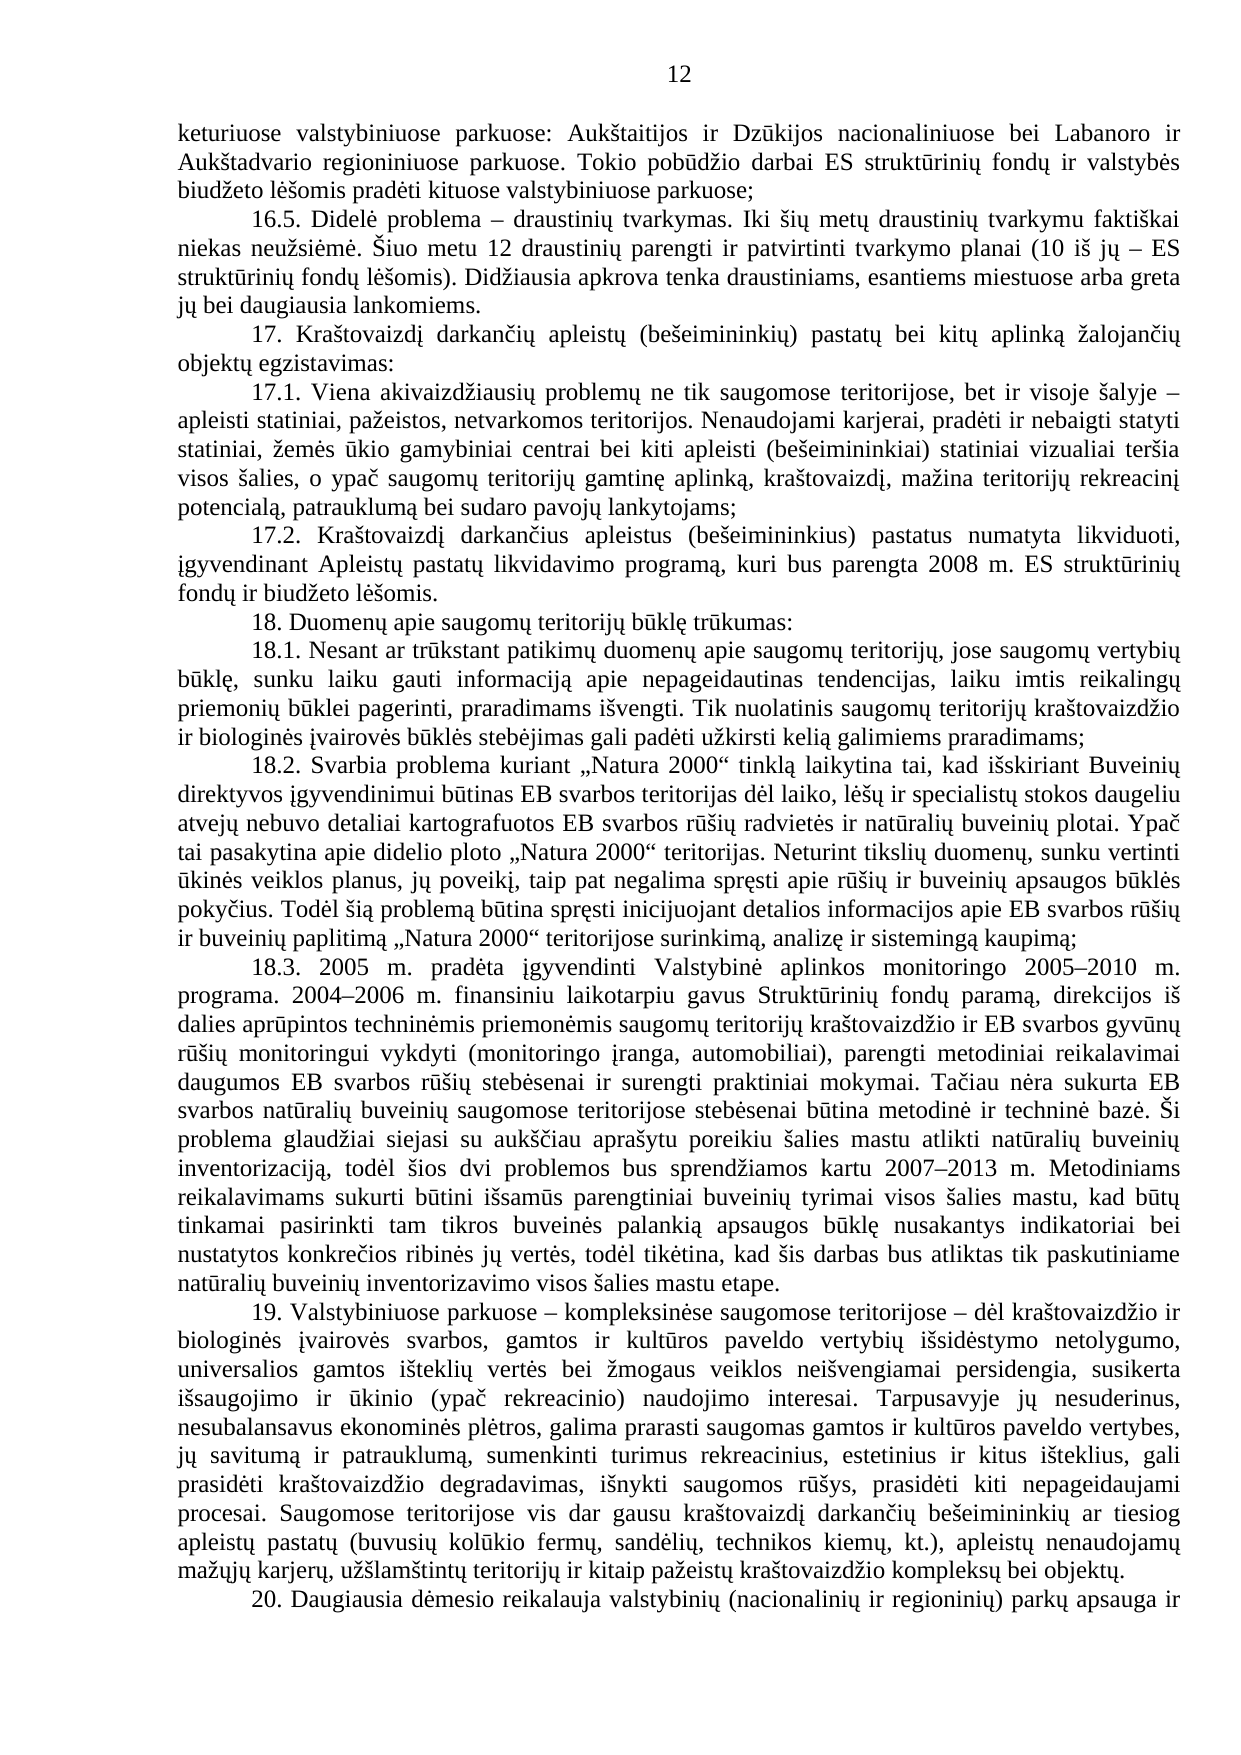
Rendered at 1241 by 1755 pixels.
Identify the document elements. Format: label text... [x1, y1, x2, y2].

text 18.1. Nesant ar trūkstant patikimų duomenų apie saugomų teritorijų, jose saugomų vertybių būklę, sunku laiku gauti informaciją apie nepageidautinas tendencijas, laiku imtis reikalingų priemonių būklei pagerinti, praradimams išvengti. Tik nuolatinis saugomų teritorijų kraštovaizdžio ir biologinės įvairovės būklės stebėjimas gali padėti užkirsti kelią galimiems praradimams; [177, 636, 1181, 751]
text 16.5. Didelė problema – draustinių tvarkymas. Iki šių metų draustinių tvarkymu faktiškai niekas neužsiėmė. Šiuo metu 12 draustinių parengti ir patvirtinti tvarkymo planai (10 iš jų – ES struktūrinių fondų lėšomis). Didžiausia apkrova tenka draustiniams, esantiems miestuose arba greta jų bei daugiausia lankomiems. [177, 204, 1181, 319]
text 17.2. Kraštovaizdį darkančius apleistus (bešeimininkius) pastatus numatyta likviduoti, įgyvendinant Apleistų pastatų likvidavimo programą, kuri bus parengta 2008 m. ES struktūrinių fondų ir biudžeto lėšomis. [177, 521, 1181, 607]
text 18.3. 2005 m. pradėta įgyvendinti Valstybinė aplinkos monitoringo 2005–2010 m. programa. 2004–2006 m. finansiniu laikotarpiu gavus Struktūrinių fondų paramą, direkcijos iš dalies aprūpintos techninėmis priemonėmis saugomų teritorijų kraštovaizdžio ir EB svarbos gyvūnų rūšių monitoringui vykdyti (monitoringo įranga, automobiliai), parengti metodiniai reikalavimai daugumos EB svarbos rūšių stebėsenai ir surengti praktiniai mokymai. Tačiau nėra sukurta EB svarbos natūralių buveinių saugomose teritorijose stebėsenai būtina metodinė ir techninė bazė. Ši problema glaudžiai siejasi su aukščiau aprašytu poreikiu šalies mastu atlikti natūralių buveinių inventorizaciją, todėl šios dvi problemos bus sprendžiamos kartu 2007–2013 m. Metodiniams reikalavimams sukurti būtini išsamūs parengtiniai buveinių tyrimai visos šalies mastu, kad būtų tinkamai pasirinkti tam tikros buveinės palankią apsaugos būklę nusakantys indikatoriai bei nustatytos konkrečios ribinės jų vertės, todėl tikėtina, kad šis darbas bus atliktas tik paskutiniame natūralių buveinių inventorizavimo visos šalies mastu etape. [177, 952, 1181, 1297]
text 20. Daugiausia dėmesio reikalauja valstybinių (nacionalinių ir regioninių) parkų apsauga ir [177, 1584, 1181, 1613]
text keturiuose valstybiniuose parkuose: Aukštaitijos ir Dzūkijos nacionaliniuose bei Labanoro ir Aukštadvario regioniniuose parkuose. Tokio pobūdžio darbai ES struktūrinių fondų ir valstybės biudžeto lėšomis pradėti kituose valstybiniuose parkuose; [177, 118, 1181, 204]
text 18. Duomenų apie saugomų teritorijų būklę trūkumas: [177, 607, 1181, 636]
text 17. Kraštovaizdį darkančių apleistų (bešeimininkių) pastatų bei kitų aplinką žalojančių objektų egzistavimas: [177, 319, 1181, 377]
text 17.1. Viena akivaizdžiausių problemų ne tik saugomose teritorijose, bet ir visoje šalyje – apleisti statiniai, pažeistos, netvarkomos teritorijos. Nenaudojami karjerai, pradėti ir nebaigti statyti statiniai, žemės ūkio gamybiniai centrai bei kiti apleisti (bešeimininkiai) statiniai vizualiai teršia visos šalies, o ypač saugomų teritorijų gamtinę aplinką, kraštovaizdį, mažina teritorijų rekreacinį potencialą, patrauklumą bei sudaro pavojų lankytojams; [177, 377, 1181, 521]
text 18.2. Svarbia problema kuriant „Natura 2000“ tinklą laikytina tai, kad išskiriant Buveinių direktyvos įgyvendinimui būtinas EB svarbos teritorijas dėl laiko, lėšų ir specialistų stokos daugeliu atvejų nebuvo detaliai kartografuotos EB svarbos rūšių radvietės ir natūralių buveinių plotai. Ypač tai pasakytina apie didelio ploto „Natura 2000“ teritorijas. Neturint tikslių duomenų, sunku vertinti ūkinės veiklos planus, jų poveikį, taip pat negalima spręsti apie rūšių ir buveinių apsaugos būklės pokyčius. Todėl šią problemą būtina spręsti inicijuojant detalios informacijos apie EB svarbos rūšių ir buveinių paplitimą „Natura 2000“ teritorijose surinkimą, analizę ir sistemingą kaupimą; [177, 751, 1181, 952]
text 19. Valstybiniuose parkuose – kompleksinėse saugomose teritorijose – dėl kraštovaizdžio ir biologinės įvairovės svarbos, gamtos ir kultūros paveldo vertybių išsidėstymo netolygumo, universalios gamtos išteklių vertės bei žmogaus veiklos neišvengiamai persidengia, susikerta išsaugojimo ir ūkinio (ypač rekreacinio) naudojimo interesai. Tarpusavyje jų nesuderinus, nesubalansavus ekonominės plėtros, galima prarasti saugomas gamtos ir kultūros paveldo vertybes, jų savitumą ir patrauklumą, sumenkinti turimus rekreacinius, estetinius ir kitus išteklius, gali prasidėti kraštovaizdžio degradavimas, išnykti saugomos rūšys, prasidėti kiti nepageidaujami procesai. Saugomose teritorijose vis dar gausu kraštovaizdį darkančių bešeimininkių ar tiesiog apleistų pastatų (buvusių kolūkio fermų, sandėlių, technikos kiemų, kt.), apleistų nenaudojamų mažųjų karjerų, užšlamštintų teritorijų ir kitaip pažeistų kraštovaizdžio kompleksų bei objektų. [177, 1297, 1181, 1584]
